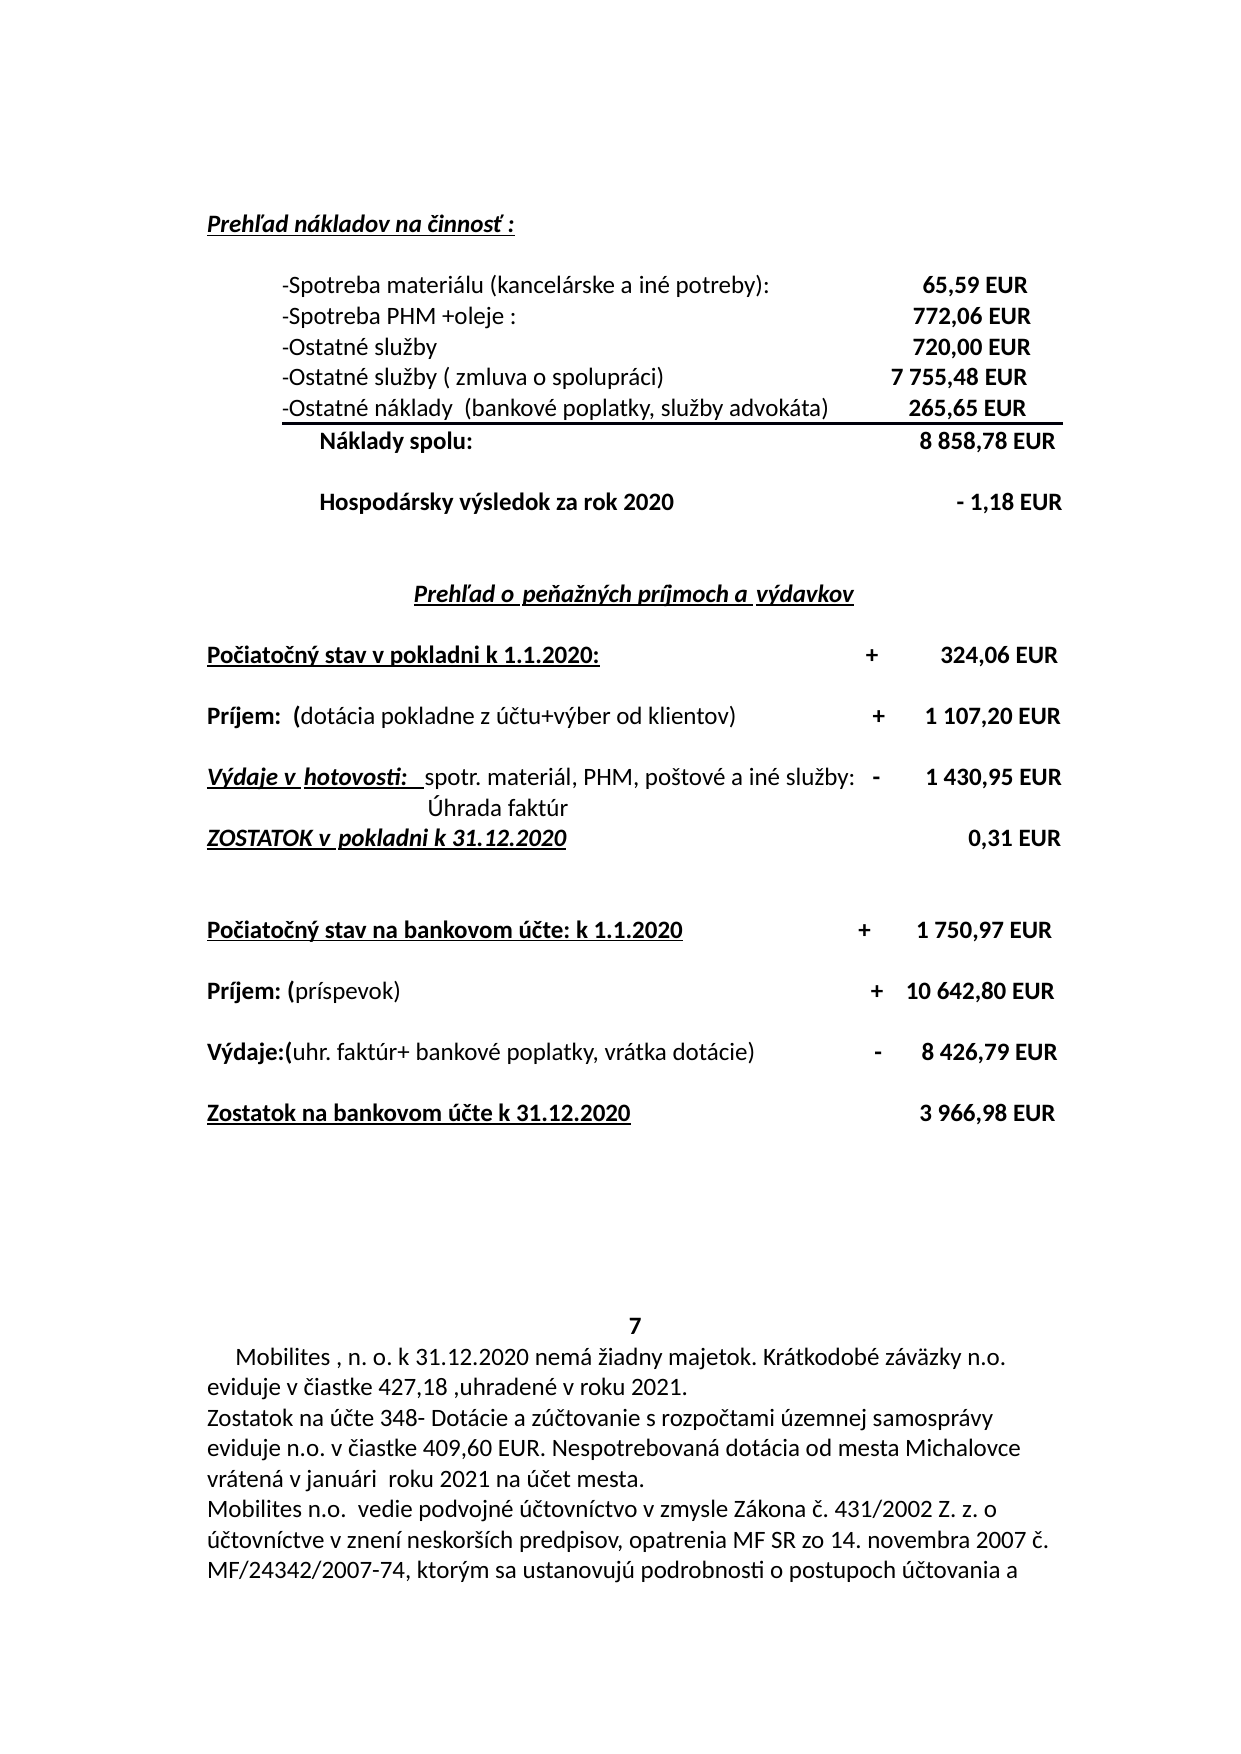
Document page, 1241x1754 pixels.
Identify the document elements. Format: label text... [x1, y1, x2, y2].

text Zostatok na účte 348- Dotácie a zúčtovanie s rozpočtami územnej samosprávy eviduje n.o. v čiastke 409,60 EUR. Nespotrebovaná dotácia od mesta Michalovce vrátená v januári roku 2021 na účet mesta. [207, 1402, 1063, 1494]
text Výdaje v hotovosti: spotr. materiál, PHM, poštové a iné služby: - 1 430,95 EUR [207, 761, 1063, 792]
list Ostatné náklady (bankové poplatky, služby advokáta) 265,65 EUR [282, 392, 1063, 422]
text Príjem: (dotácia pokladne z účtu+výber od klientov) + 1 107,20 EUR [207, 700, 1063, 731]
text Prehľad o peňažných príjmoch a výdavkov [207, 578, 1063, 608]
list Spotreba materiálu (kancelárske a iné potreby): 65,59 EUR [282, 270, 1063, 300]
text Výdaje:(uhr. faktúr+ bankové poplatky, vrátka dotácie) - 8 426,79 EUR [207, 1036, 1063, 1066]
text Mobilites n.o. vedie podvojné účtovníctvo v zmysle Zákona č. 431/2002 Z. z. o účtovníctve v znení neskorších predpisov, opatrenia MF SR zo 14. novembra 2007 č. MF/24342/2007-74, ktorým sa ustanovujú podrobnosti o postupoch účtovania a [207, 1494, 1063, 1585]
list Ostatné služby ( zmluva o spolupráci) 7 755,48 EUR [282, 361, 1063, 392]
text Počiatočný stav na bankovom účte: k 1.1.2020 + 1 750,97 EUR [207, 914, 1063, 944]
text Príjem: (príspevok) + 10 642,80 EUR [207, 975, 1063, 1005]
text Prehľad nákladov na činnosť : [207, 209, 1063, 239]
list Spotreba PHM +oleje : 772,06 EUR [282, 300, 1063, 331]
text Mobilites , n. o. k 31.12.2020 nemá žiadny majetok. Krátkodobé záväzky n.o. eviduje v čiastke 427,18 ,uhradené v roku 2021. [207, 1341, 1063, 1402]
text 7 [207, 1311, 1063, 1341]
text Úhrada faktúr [207, 792, 1063, 822]
text ZOSTATOK v pokladni k 31.12.2020 0,31 EUR [207, 822, 1063, 853]
text Náklady spolu: 8 858,78 EUR [319, 425, 1063, 456]
text Počiatočný stav v pokladni k 1.1.2020: + 324,06 EUR [207, 639, 1063, 669]
text Hospodársky výsledok za rok 2020 - 1,18 EUR [319, 486, 1063, 517]
text Zostatok na bankovom účte k 31.12.2020 3 966,98 EUR [207, 1097, 1063, 1127]
list Ostatné služby 720,00 EUR [282, 331, 1063, 361]
